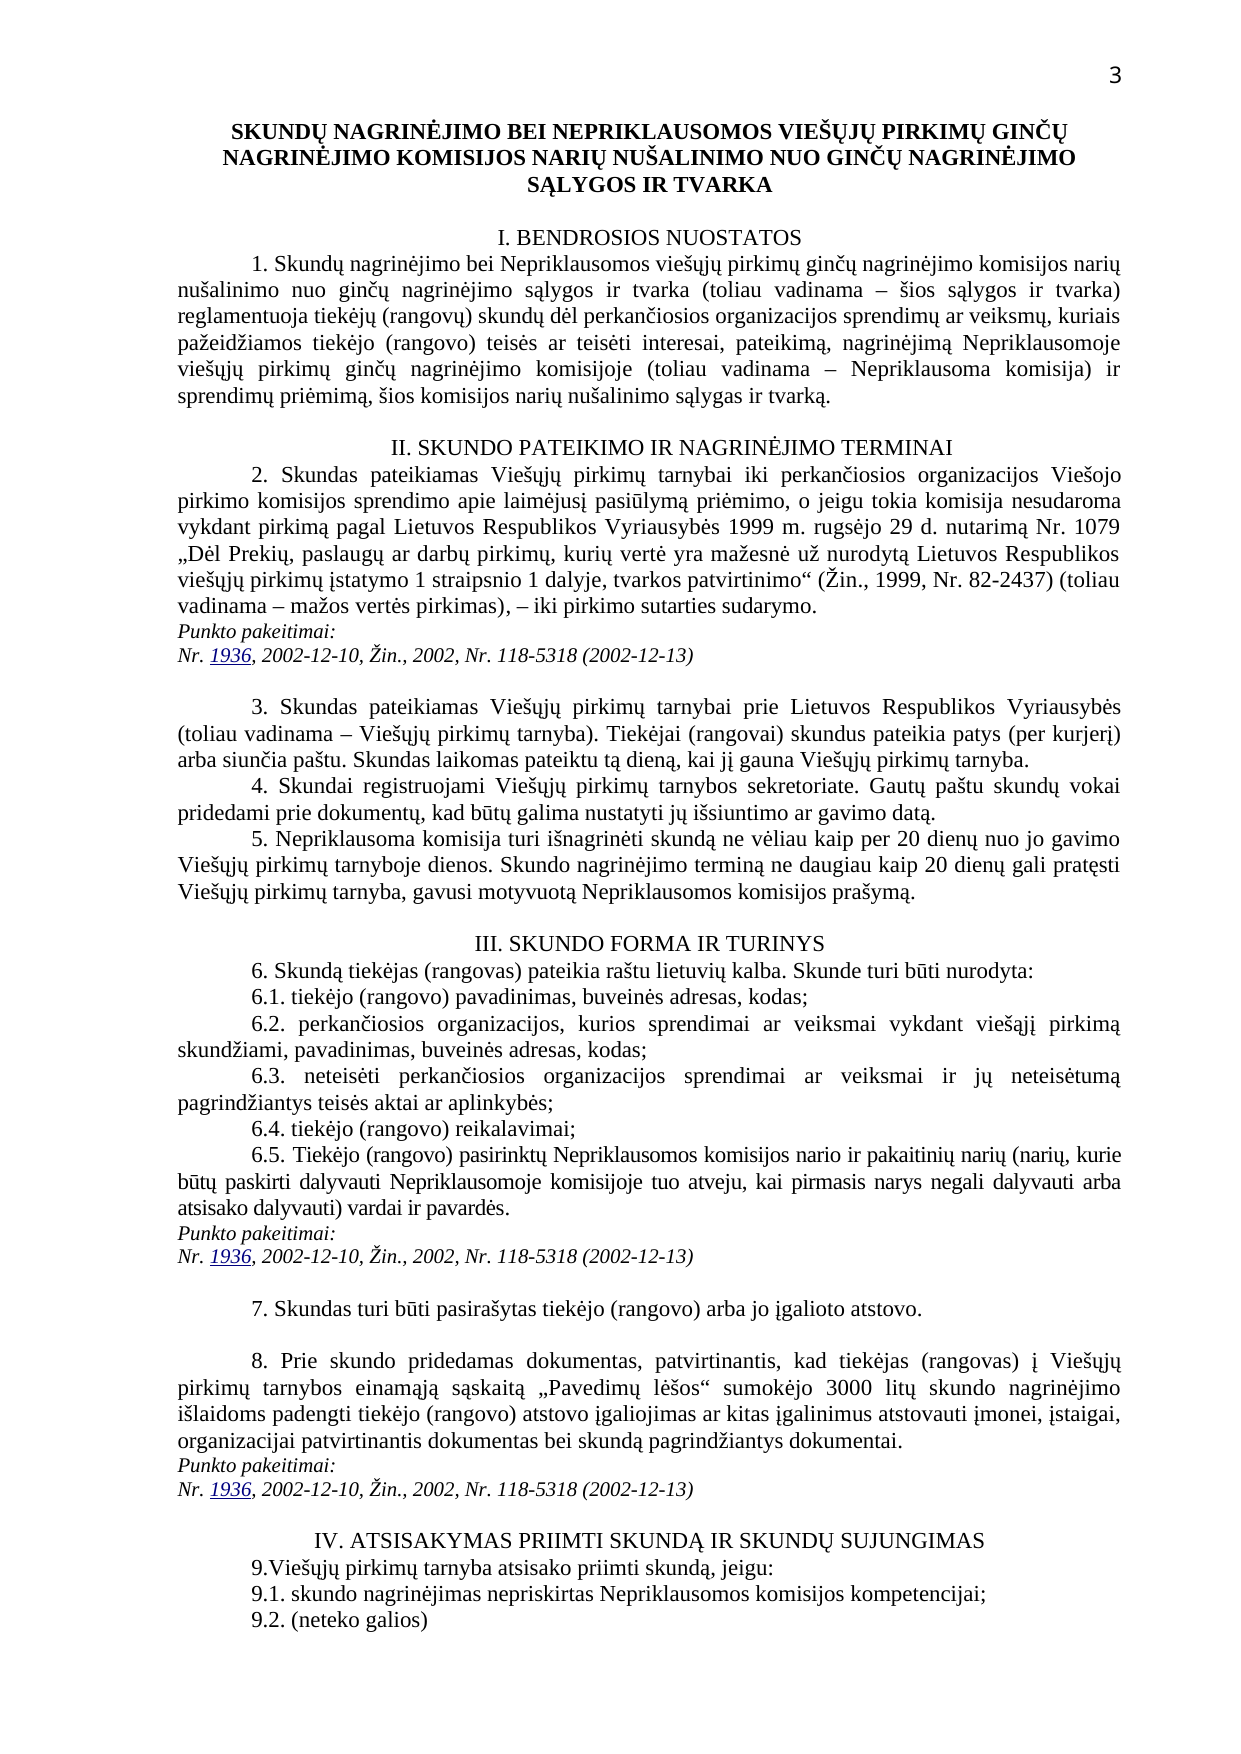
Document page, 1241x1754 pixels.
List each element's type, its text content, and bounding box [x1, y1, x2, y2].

text 7. Skundas turi būti pasirašytas tiekėjo (rangovo) arba jo įgalioto atstovo. [177, 1295, 1122, 1321]
text Nr. 1936, 2002-12-10, Žin., 2002, Nr. 118-5318 (2002-12-13) [177, 643, 1122, 667]
text 8. Prie skundo pridedamas dokumentas, patvirtinantis, kad tiekėjas (rangovas) į Viešųjų pirkimų tarnybos einamąją sąskaitą „Pavedimų lėšos“ sumokėjo 3000 litų skundo nagrinėjimo išlaidoms padengti tiekėjo (rangovo) atstovo įgaliojimas ar kitas įgalinimus atstovauti įmonei, įstaigai, organizacijai patvirtinantis dokumentas bei skundą pagrindžiantys dokumentai. [177, 1348, 1122, 1453]
text III. Skundo forma ir turinys [177, 931, 1122, 957]
text I. BENDROSIOS NUOSTATOS [177, 223, 1122, 250]
text 5. Nepriklausoma komisija turi išnagrinėti skundą ne vėliau kaip per 20 dienų nuo jo gavimo Viešųjų pirkimų tarnyboje dienos. Skundo nagrinėjimo terminą ne daugiau kaip 20 dienų gali pratęsti Viešųjų pirkimų tarnyba, gavusi motyvuotą Nepriklausomos komisijos prašymą. [177, 825, 1122, 904]
text Punkto pakeitimai: [177, 1220, 1122, 1244]
text 6. Skundą tiekėjas (rangovas) pateikia raštu lietuvių kalba. Skunde turi būti nurodyta: [177, 957, 1122, 983]
text Punkto pakeitimai: [177, 619, 1122, 643]
text Punkto pakeitimai: [177, 1453, 1122, 1477]
text 1. Skundų nagrinėjimo bei Nepriklausomos viešųjų pirkimų ginčų nagrinėjimo komisijos narių nušalinimo nuo ginčų nagrinėjimo sąlygos ir tvarka (toliau vadinama – šios sąlygos ir tvarka) reglamentuoja tiekėjų (rangovų) skundų dėl perkančiosios organizacijos sprendimų ar veiksmų, kuriais pažeidžiamos tiekėjo (rangovo) teisės ar teisėti interesai, pateikimą, nagrinėjimą Nepriklausomoje viešųjų pirkimų ginčų nagrinėjimo komisijoje (toliau vadinama – Nepriklausoma komisija) ir sprendimų priėmimą, šios komisijos narių nušalinimo sąlygas ir tvarką. [177, 250, 1122, 408]
text 6.3. neteisėti perkančiosios organizacijos sprendimai ar veiksmai ir jų neteisėtumą pagrindžiantys teisės aktai ar aplinkybės; [177, 1062, 1122, 1115]
text Nr. 1936, 2002-12-10, Žin., 2002, Nr. 118-5318 (2002-12-13) [177, 1244, 1122, 1268]
text Skundų nagrinėjimo bei Nepriklausomos viešųjų pirkimų ginčų nagrinėjimo komisijos narių nušalinimo nuo ginčų nagrinėjimo sąlygOs ir tvarkA [177, 118, 1122, 197]
text 2. Skundas pateikiamas Viešųjų pirkimų tarnybai iki perkančiosios organizacijos Viešojo pirkimo komisijos sprendimo apie laimėjusį pasiūlymą priėmimo, o jeigu tokia komisija nesudaroma vykdant pirkimą pagal Lietuvos Respublikos Vyriausybės 1999 m. rugsėjo 29 d. nutarimą Nr. 1079 „Dėl Prekių, paslaugų ar darbų pirkimų, kurių vertė yra mažesnė už nurodytą Lietuvos Respublikos viešųjų pirkimų įstatymo 1 straipsnio 1 dalyje, tvarkos patvirtinimo“ (Žin., 1999, Nr. 82-2437) (toliau vadinama – mažos vertės pirkimas), – iki pirkimo sutarties sudarymo. [177, 461, 1122, 619]
text 6.1. tiekėjo (rangovo) pavadinimas, buveinės adresas, kodas; [177, 983, 1122, 1009]
text 9.Viešųjų pirkimų tarnyba atsisako priimti skundą, jeigu: [177, 1554, 1122, 1580]
text IV. Atsisakymas priimti skundą IR Skundų sujungimas [177, 1527, 1122, 1554]
text 4. Skundai registruojami Viešųjų pirkimų tarnybos sekretoriate. Gautų paštu skundų vokai pridedami prie dokumentų, kad būtų galima nustatyti jų išsiuntimo ar gavimo datą. [177, 772, 1122, 825]
text 6.5. Tiekėjo (rangovo) pasirinktų Nepriklausomos komisijos nario ir pakaitinių narių (narių, kurie būtų paskirti dalyvauti Nepriklausomoje komisijoje tuo atveju, kai pirmasis narys negali dalyvauti arba atsisako dalyvauti) vardai ir pavardės. [177, 1141, 1122, 1220]
text Nr. 1936, 2002-12-10, Žin., 2002, Nr. 118-5318 (2002-12-13) [177, 1477, 1122, 1501]
text 9.1. skundo nagrinėjimas nepriskirtas Nepriklausomos komisijos kompetencijai; [177, 1580, 1122, 1607]
text II. Skundo pateikimo ir nagrinėjimo terminai [177, 434, 1122, 461]
text 6.2. perkančiosios organizacijos, kurios sprendimai ar veiksmai vykdant viešąjį pirkimą skundžiami, pavadinimas, buveinės adresas, kodas; [177, 1009, 1122, 1062]
text 6.4. tiekėjo (rangovo) reikalavimai; [177, 1115, 1122, 1141]
text 9.2. (neteko galios) [177, 1607, 1122, 1633]
text 3. Skundas pateikiamas Viešųjų pirkimų tarnybai prie Lietuvos Respublikos Vyriausybės (toliau vadinama – Viešųjų pirkimų tarnyba). Tiekėjai (rangovai) skundus pateikia patys (per kurjerį) arba siunčia paštu. Skundas laikomas pateiktu tą dieną, kai jį gauna Viešųjų pirkimų tarnyba. [177, 693, 1122, 772]
